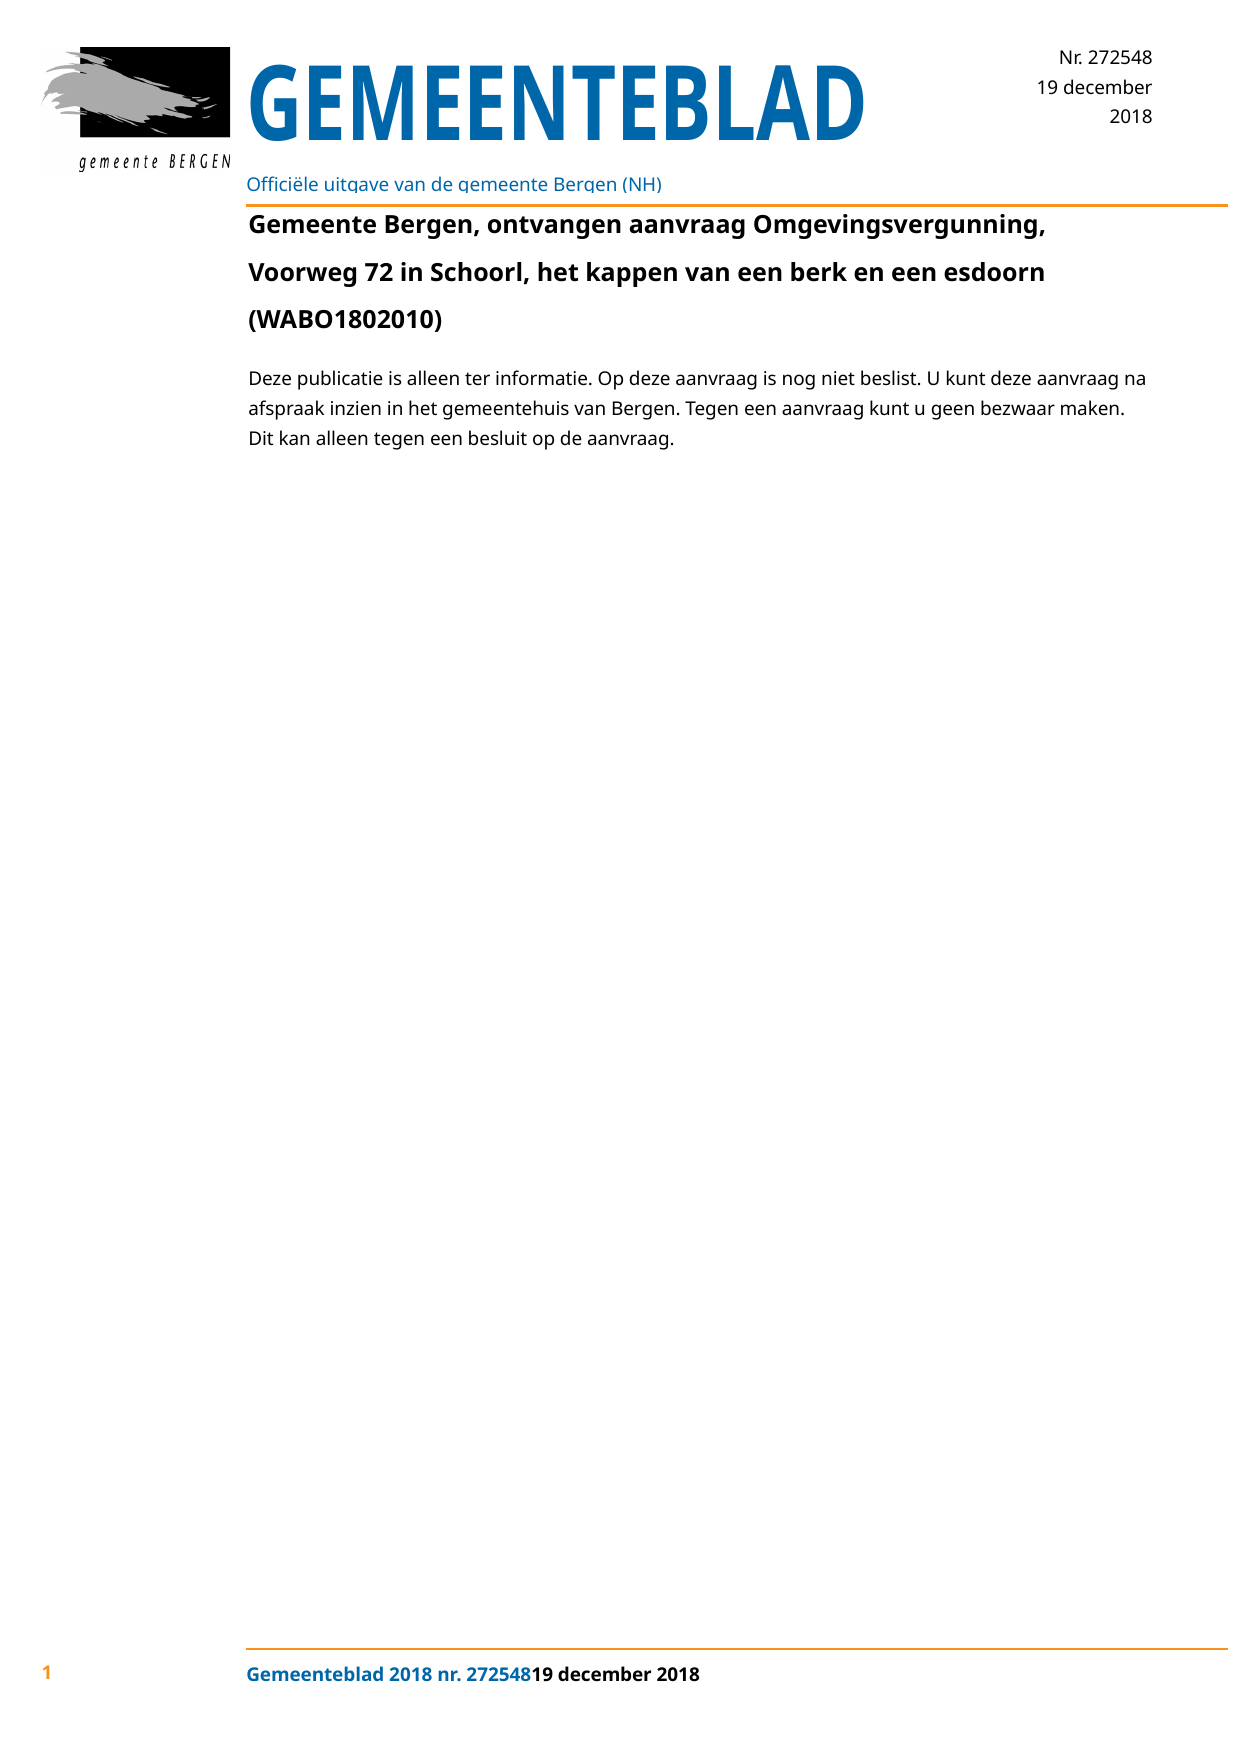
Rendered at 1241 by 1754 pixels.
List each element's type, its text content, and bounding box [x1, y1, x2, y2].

text Gemeente Bergen, ontvangen aanvraag Omgevingsvergunning, Voorweg 72 in Schoorl, het kappen van een berk en een esdoorn (WABO1802010) [248, 207, 1152, 336]
picture [41, 47, 231, 172]
text Deze publicatie is alleen ter informatie. Op deze aanvraag is nog niet beslist. U kunt deze aanvraag na afspraak inzien in het gemeentehuis van Bergen. Tegen een aanvraag kunt u geen bezwaar maken. Dit kan alleen tegen een besluit op de aanvraag. [248, 366, 1152, 450]
